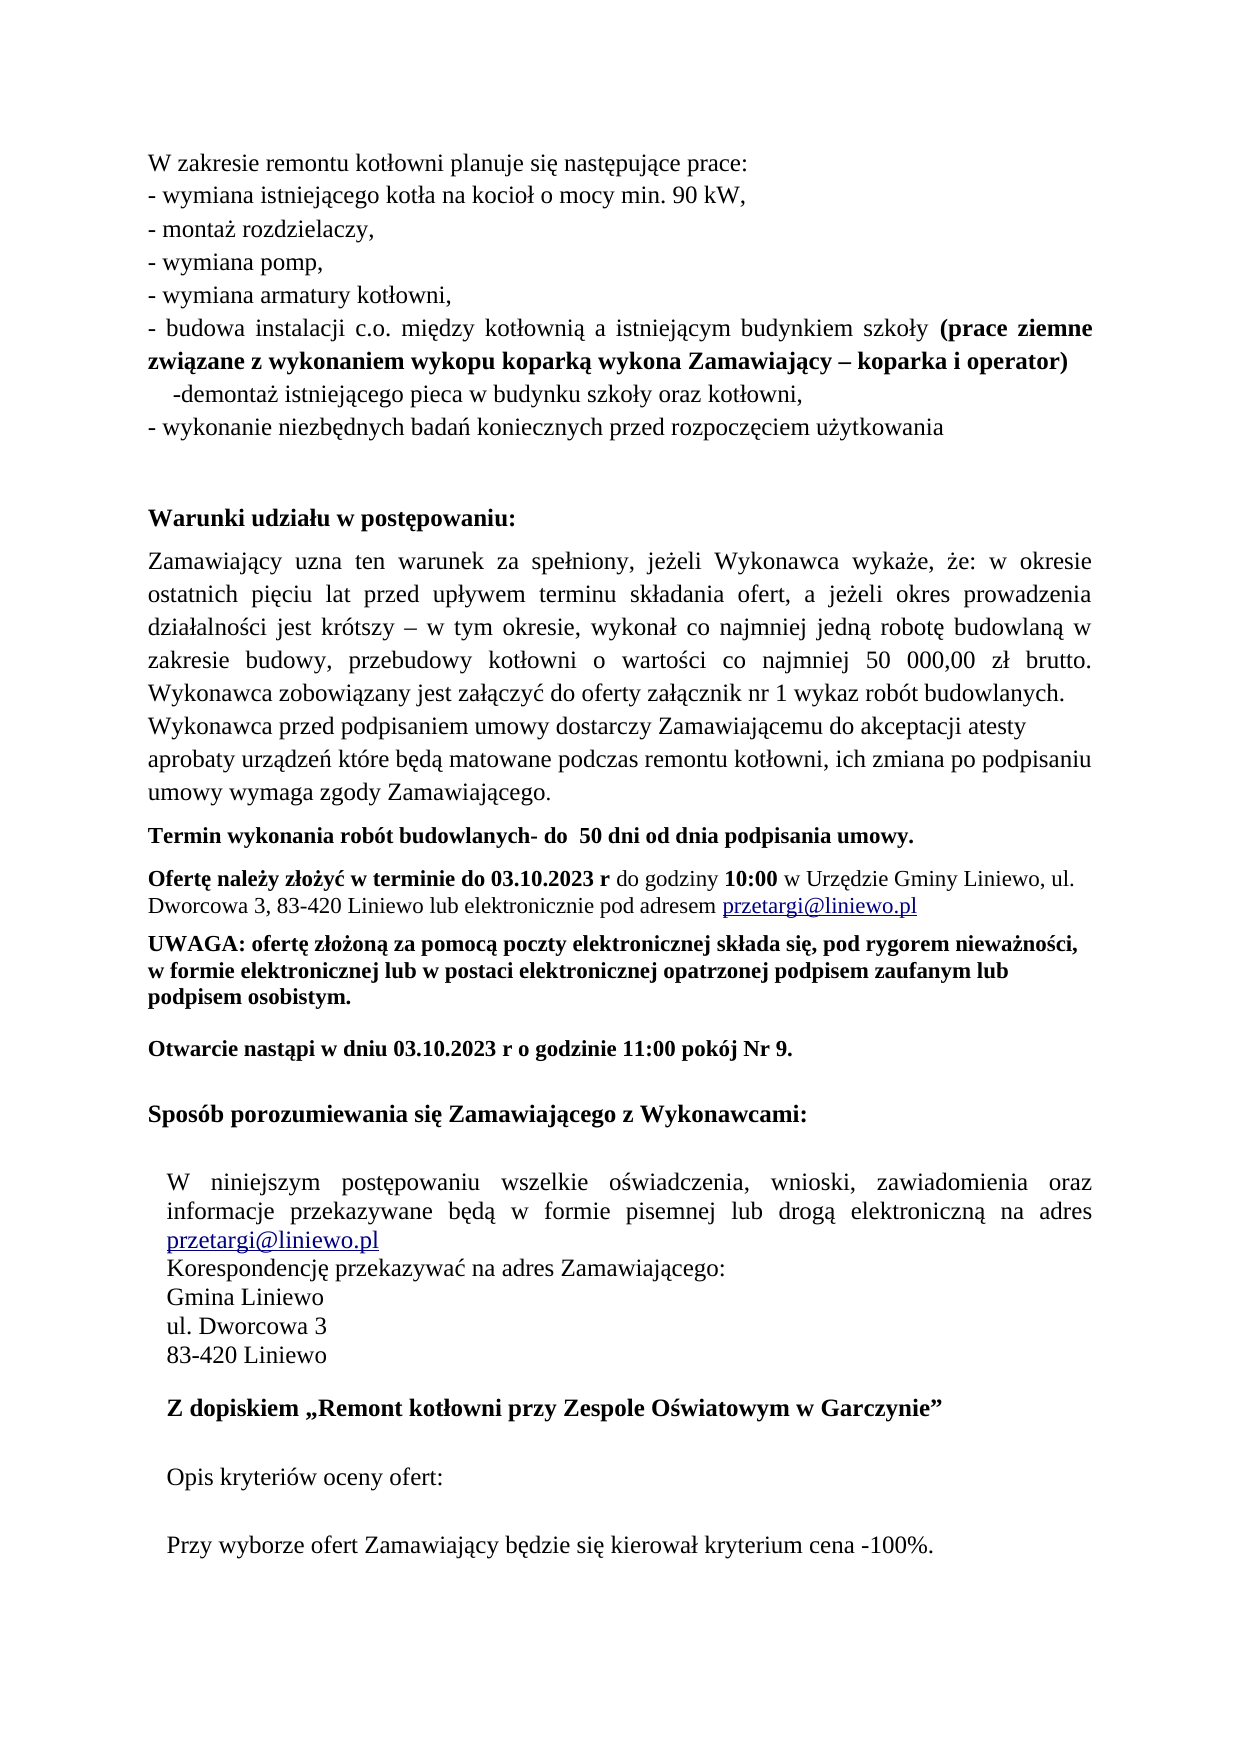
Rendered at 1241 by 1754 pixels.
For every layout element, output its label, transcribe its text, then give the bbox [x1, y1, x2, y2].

text Korespondencję przekazywać na adres Zamawiającego: [166, 1253, 1093, 1282]
text Gmina Liniewo [166, 1282, 1093, 1311]
text -demontaż istniejącego pieca w budynku szkoły oraz kotłowni, [148, 379, 1093, 407]
text ul. Dworcowa 3 [166, 1311, 1093, 1340]
text Przy wyborze ofert Zamawiający będzie się kierował kryterium cena -100%. [166, 1530, 1093, 1558]
text Termin wykonania robót budowlanych- do 50 dni od dnia podpisania umowy. [148, 823, 1093, 849]
text W zakresie remontu kotłowni planuje się następujące prace: [148, 148, 1093, 176]
text Zamawiający uzna ten warunek za spełniony, jeżeli Wykonawca wykaże, że: w okresie ostatnich pięciu lat przed upływem terminu składania ofert, a jeżeli okres prowadzenia działalności jest krótszy – w tym okresie, wykonał co najmniej jedną robotę budowlaną w zakresie budowy, przebudowy kotłowni o wartości co najmniej 50 000,00 zł brutto. Wykonawca zobowiązany jest załączyć do oferty załącznik nr 1 wykaz robót budowlanych. [148, 546, 1093, 707]
text w formie elektronicznej lub w postaci elektronicznej opatrzonej podpisem zaufanym lub podpisem osobistym. [148, 957, 1093, 1009]
text Z dopiskiem „Remont kotłowni przy Zespole Oświatowym w Garczynie” [166, 1393, 1093, 1422]
text 83-420 Liniewo [166, 1340, 1093, 1368]
text - wymiana istniejącego kotła na kocioł o mocy min. 90 kW, [148, 181, 1093, 209]
text - montaż rozdzielaczy, [148, 214, 1093, 242]
text - budowa instalacji c.o. między kotłownią a istniejącym budynkiem szkoły (prace ziemne związane z wykonaniem wykopu koparką wykona Zamawiający – koparka i operator) [148, 313, 1093, 374]
text W niniejszym postępowaniu wszelkie oświadczenia, wnioski, zawiadomienia oraz informacje przekazywane będą w formie pisemnej lub drogą elektroniczną na adres przetargi@liniewo.pl [166, 1167, 1093, 1253]
text Otwarcie nastąpi w dniu 03.10.2023 r o godzinie 11:00 pokój Nr 9. [148, 1034, 1093, 1061]
text - wymiana armatury kotłowni, [148, 280, 1093, 308]
text - wymiana pomp, [148, 247, 1093, 275]
text Opis kryteriów oceny ofert: [166, 1462, 1093, 1490]
text UWAGA: ofertę złożoną za pomocą poczty elektronicznej składa się, pod rygorem nieważności, [148, 931, 1093, 957]
text Warunki udziału w postępowaniu: [148, 503, 1093, 532]
text Ofertę należy złożyć w terminie do 03.10.2023 r do godziny 10:00 w Urzędzie Gminy Liniewo, ul. Dworcowa 3, 83-420 Liniewo lub elektronicznie pod adresem przetargi@liniewo.pl [148, 865, 1093, 918]
text - wykonanie niezbędnych badań koniecznych przed rozpoczęciem użytkowania [148, 412, 1093, 441]
text Wykonawca przed podpisaniem umowy dostarczy Zamawiającemu do akceptacji atesty aprobaty urządzeń które będą matowane podczas remontu kotłowni, ich zmiana po podpisaniu umowy wymaga zgody Zamawiającego. [148, 711, 1093, 806]
text Sposób porozumiewania się Zamawiającego z Wykonawcami: [148, 1099, 1093, 1128]
